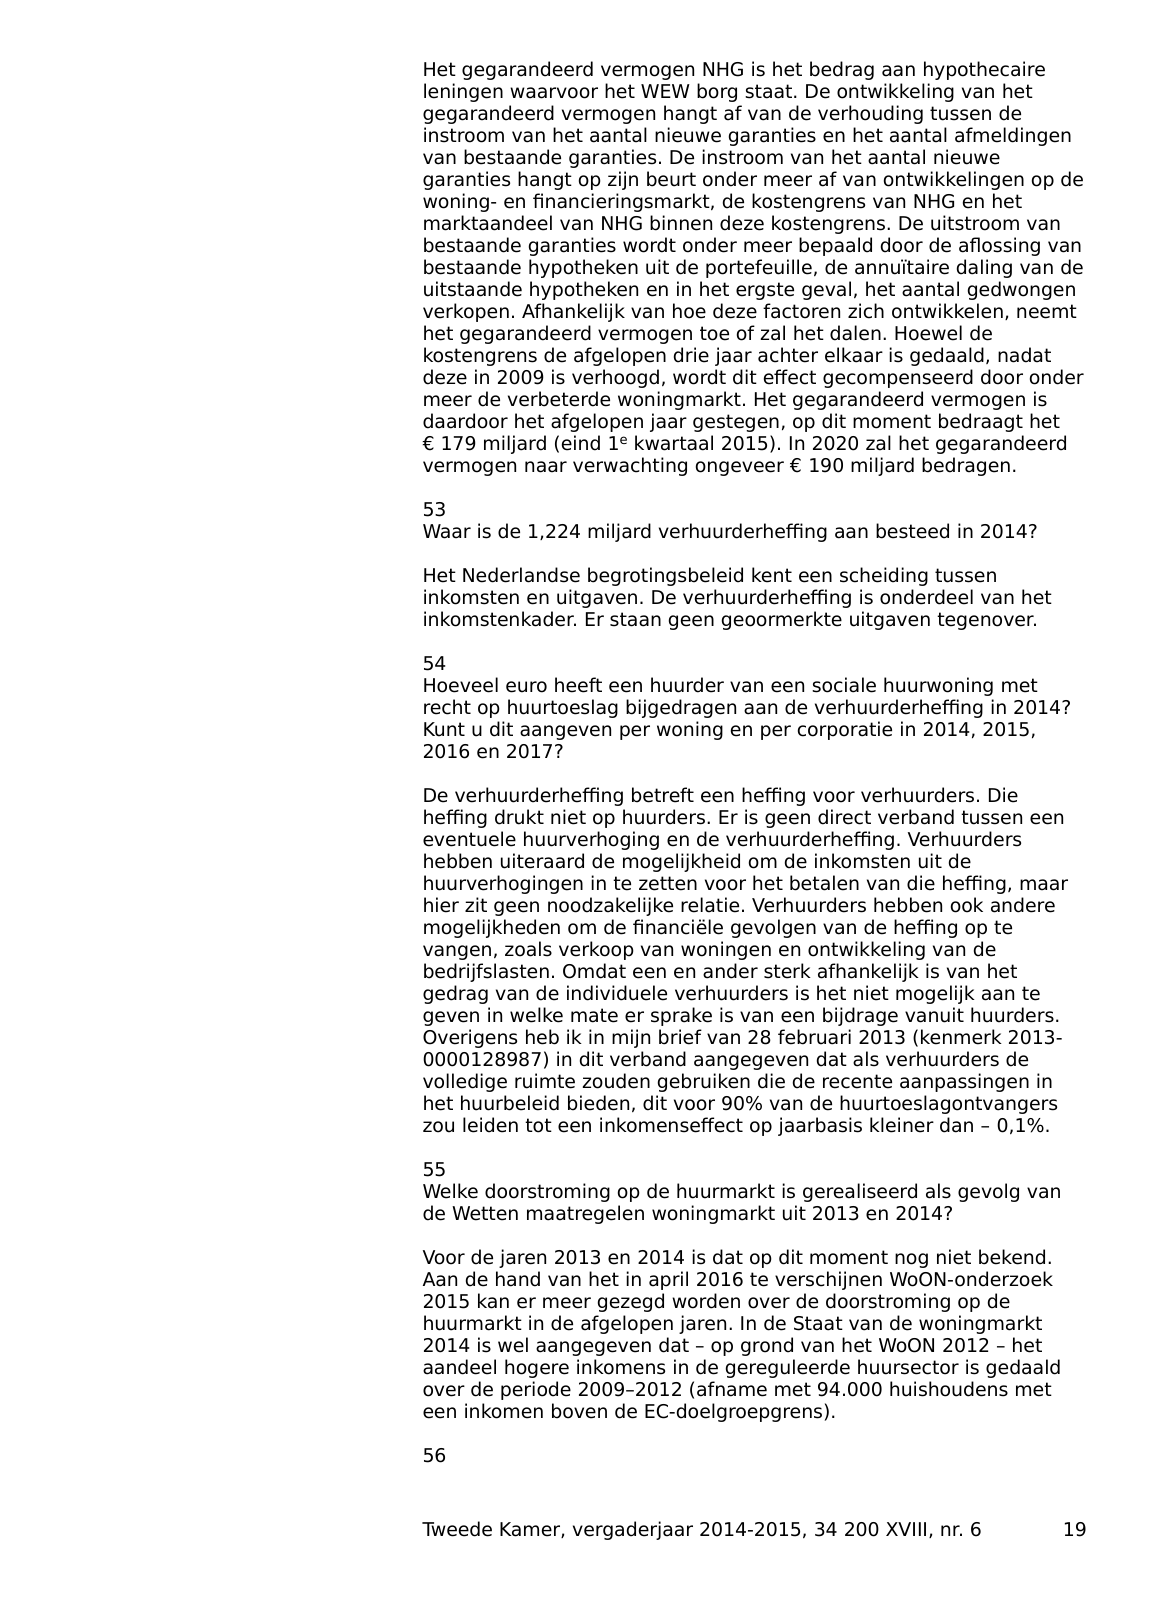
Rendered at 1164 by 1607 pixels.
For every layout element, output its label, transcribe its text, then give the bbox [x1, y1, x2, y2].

text Hoeveel euro heeft een huurder van een sociale huurwoning met recht op huurtoeslag bijgedragen aan de verhuurderheffing in 2014? Kunt u dit aangeven per woning en per corporatie in 2014, 2015, 2016 en 2017? [422, 675, 1087, 763]
text Voor de jaren 2013 en 2014 is dat op dit moment nog niet bekend. Aan de hand van het in april 2016 te verschijnen WoON-onderzoek 2015 kan er meer gezegd worden over de doorstroming op de huurmarkt in de afgelopen jaren. In de Staat van de woningmarkt 2014 is wel aangegeven dat – op grond van het WoON 2012 – het aandeel hogere inkomens in de gereguleerde huursector is gedaald over de periode 2009–2012 (afname met 94.000 huishoudens met een inkomen boven de EC-doelgroepgrens). [422, 1247, 1087, 1423]
text 54 [422, 653, 1087, 675]
text Het gegarandeerd vermogen NHG is het bedrag aan hypothecaire leningen waarvoor het WEW borg staat. De ontwikkeling van het gegarandeerd vermogen hangt af van de verhouding tussen de instroom van het aantal nieuwe garanties en het aantal afmeldingen van bestaande garanties. De instroom van het aantal nieuwe garanties hangt op zijn beurt onder meer af van ontwikkelingen op de woning- en financieringsmarkt, de kostengrens van NHG en het marktaandeel van NHG binnen deze kostengrens. De uitstroom van bestaande garanties wordt onder meer bepaald door de aflossing van bestaande hypotheken uit de portefeuille, de annuïtaire daling van de uitstaande hypotheken en in het ergste geval, het aantal gedwongen verkopen. Afhankelijk van hoe deze factoren zich ontwikkelen, neemt het gegarandeerd vermogen toe of zal het dalen. Hoewel de kostengrens de afgelopen drie jaar achter elkaar is gedaald, nadat deze in 2009 is verhoogd, wordt dit effect gecompenseerd door onder meer de verbeterde woningmarkt. Het gegarandeerd vermogen is daardoor het afgelopen jaar gestegen, op dit moment bedraagt het € 179 miljard (eind 1e kwartaal 2015). In 2020 zal het gegarandeerd vermogen naar verwachting ongeveer € 190 miljard bedragen. [422, 59, 1087, 477]
text 56 [422, 1445, 1087, 1467]
text De verhuurderheffing betreft een heffing voor verhuurders. Die heffing drukt niet op huurders. Er is geen direct verband tussen een eventuele huurverhoging en de verhuurderheffing. Verhuurders hebben uiteraard de mogelijkheid om de inkomsten uit de huurverhogingen in te zetten voor het betalen van die heffing, maar hier zit geen noodzakelijke relatie. Verhuurders hebben ook andere mogelijkheden om de financiële gevolgen van de heffing op te vangen, zoals verkoop van woningen en ontwikkeling van de bedrijfslasten. Omdat een en ander sterk afhankelijk is van het gedrag van de individuele verhuurders is het niet mogelijk aan te geven in welke mate er sprake is van een bijdrage vanuit huurders. Overigens heb ik in mijn brief van 28 februari 2013 (kenmerk 2013-0000128987) in dit verband aangegeven dat als verhuurders de volledige ruimte zouden gebruiken die de recente aanpassingen in het huurbeleid bieden, dit voor 90% van de huurtoeslagontvangers zou leiden tot een inkomenseffect op jaarbasis kleiner dan – 0,1%. [422, 785, 1087, 1137]
text Welke doorstroming op de huurmarkt is gerealiseerd als gevolg van de Wetten maatregelen woningmarkt uit 2013 en 2014? [422, 1181, 1087, 1225]
text Waar is de 1,224 miljard verhuurderheffing aan besteed in 2014? [422, 521, 1087, 543]
text 53 [422, 499, 1087, 521]
text 55 [422, 1159, 1087, 1181]
text Het Nederlandse begrotingsbeleid kent een scheiding tussen inkomsten en uitgaven. De verhuurderheffing is onderdeel van het inkomstenkader. Er staan geen geoormerkte uitgaven tegenover. [422, 565, 1087, 631]
